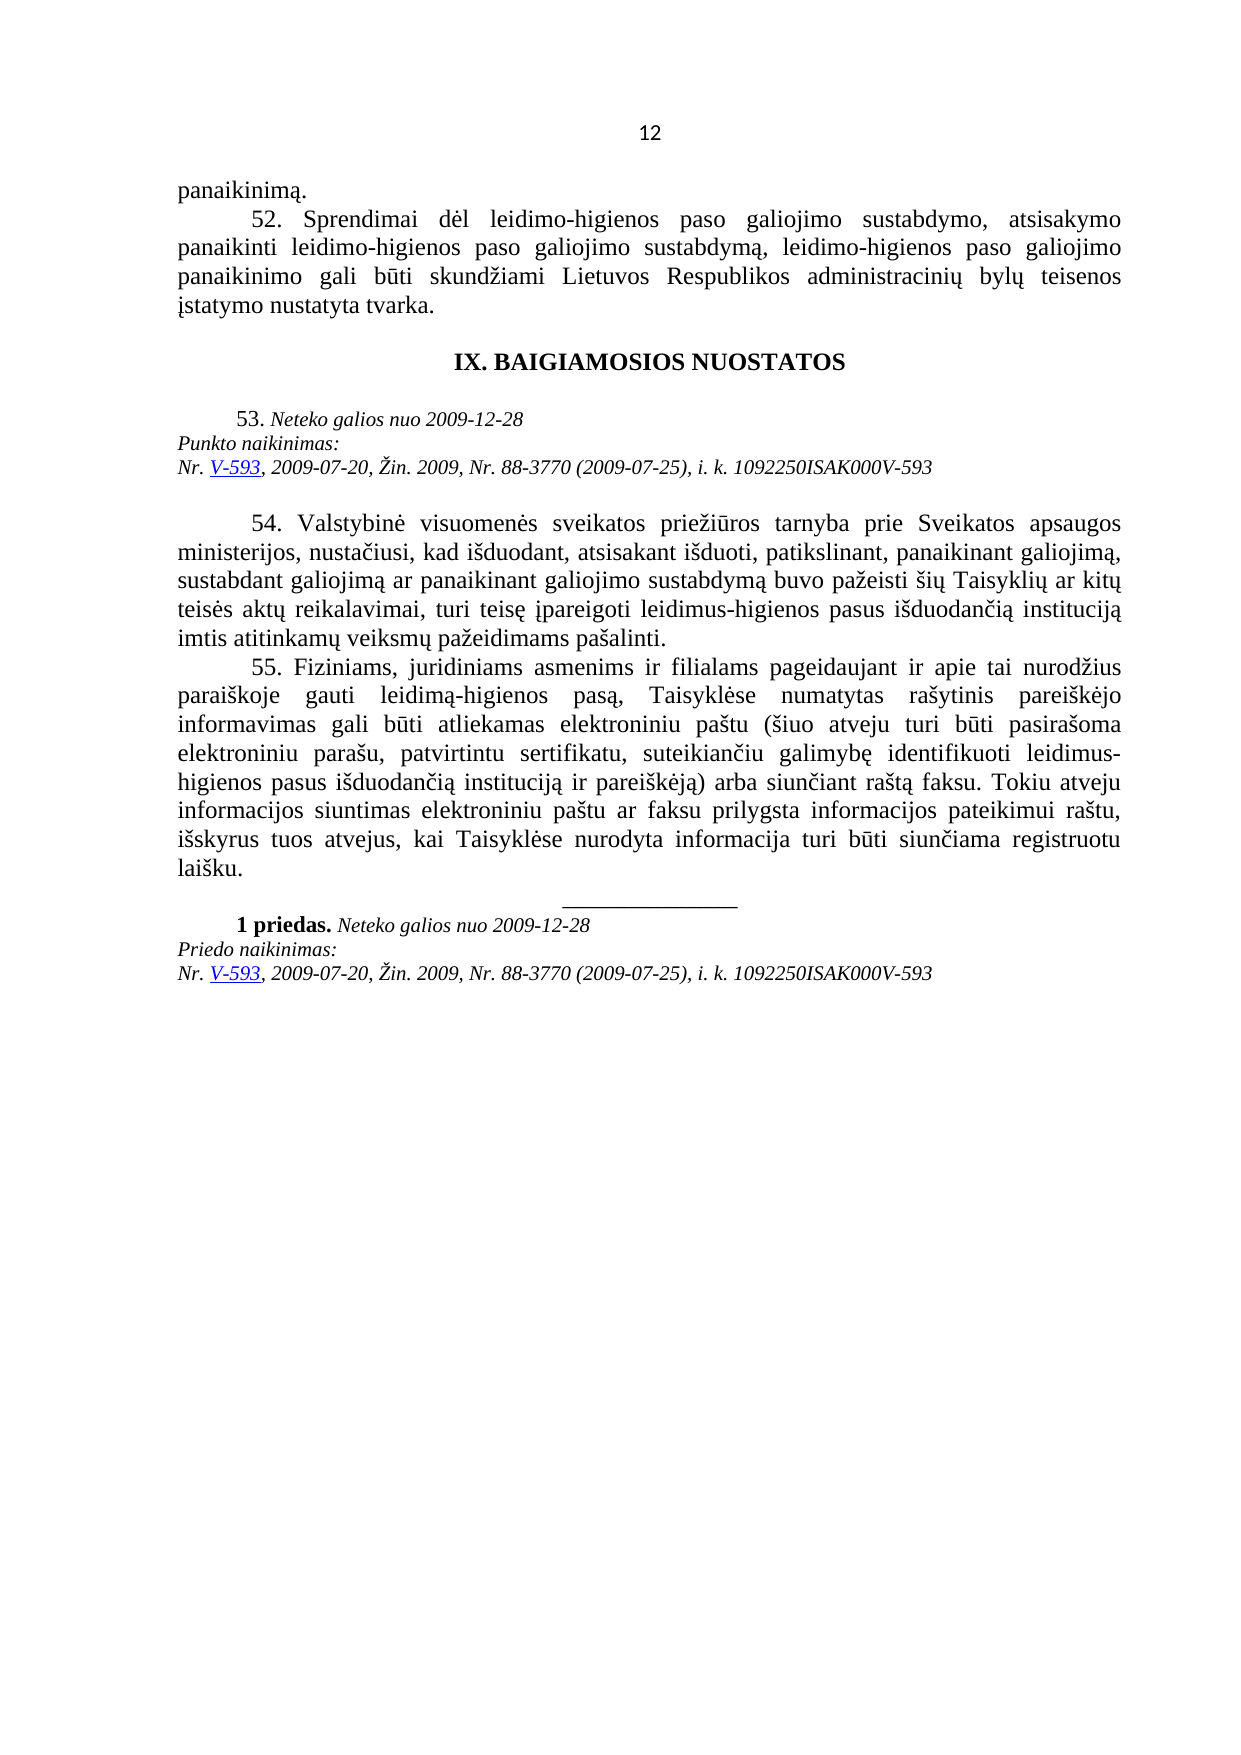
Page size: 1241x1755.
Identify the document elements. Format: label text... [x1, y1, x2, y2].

text 55. Fiziniams, juridiniams asmenims ir filialams pageidaujant ir apie tai nurodžius paraiškoje gauti leidimą-higienos pasą, Taisyklėse numatytas rašytinis pareiškėjo informavimas gali būti atliekamas elektroniniu paštu (šiuo atveju turi būti pasirašoma elektroniniu parašu, patvirtintu sertifikatu, suteikiančiu galimybę identifikuoti leidimus-higienos pasus išduodančią instituciją ir pareiškėją) arba siunčiant raštą faksu. Tokiu atveju informacijos siuntimas elektroniniu paštu ar faksu prilygsta informacijos pateikimui raštu, išskyrus tuos atvejus, kai Taisyklėse nurodyta informacija turi būti siunčiama registruotu laišku. [177, 652, 1122, 882]
text IX. BAIGIAMOSIOS NUOSTATOS [177, 347, 1122, 376]
text Punkto naikinimas: [177, 431, 1122, 455]
text panaikinimą. [177, 175, 1122, 204]
text 1 priedas. Neteko galios nuo 2009-12-28 [177, 911, 1122, 937]
text 53. Neteko galios nuo 2009-12-28 [177, 405, 1122, 431]
text ______________ [177, 882, 1122, 911]
text Nr. V-593, 2009-07-20, Žin. 2009, Nr. 88-3770 (2009-07-25), i. k. 1092250ISAK000V-593 [177, 961, 1122, 985]
text 52. Sprendimai dėl leidimo-higienos paso galiojimo sustabdymo, atsisakymo panaikinti leidimo-higienos paso galiojimo sustabdymą, leidimo-higienos paso galiojimo panaikinimo gali būti skundžiami Lietuvos Respublikos administracinių bylų teisenos įstatymo nustatyta tvarka. [177, 204, 1122, 319]
text Nr. V-593, 2009-07-20, Žin. 2009, Nr. 88-3770 (2009-07-25), i. k. 1092250ISAK000V-593 [177, 455, 1122, 479]
text 54. Valstybinė visuomenės sveikatos priežiūros tarnyba prie Sveikatos apsaugos ministerijos, nustačiusi, kad išduodant, atsisakant išduoti, patikslinant, panaikinant galiojimą, sustabdant galiojimą ar panaikinant galiojimo sustabdymą buvo pažeisti šių Taisyklių ar kitų teisės aktų reikalavimai, turi teisę įpareigoti leidimus-higienos pasus išduodančią instituciją imtis atitinkamų veiksmų pažeidimams pašalinti. [177, 508, 1122, 652]
text Priedo naikinimas: [177, 937, 1122, 961]
